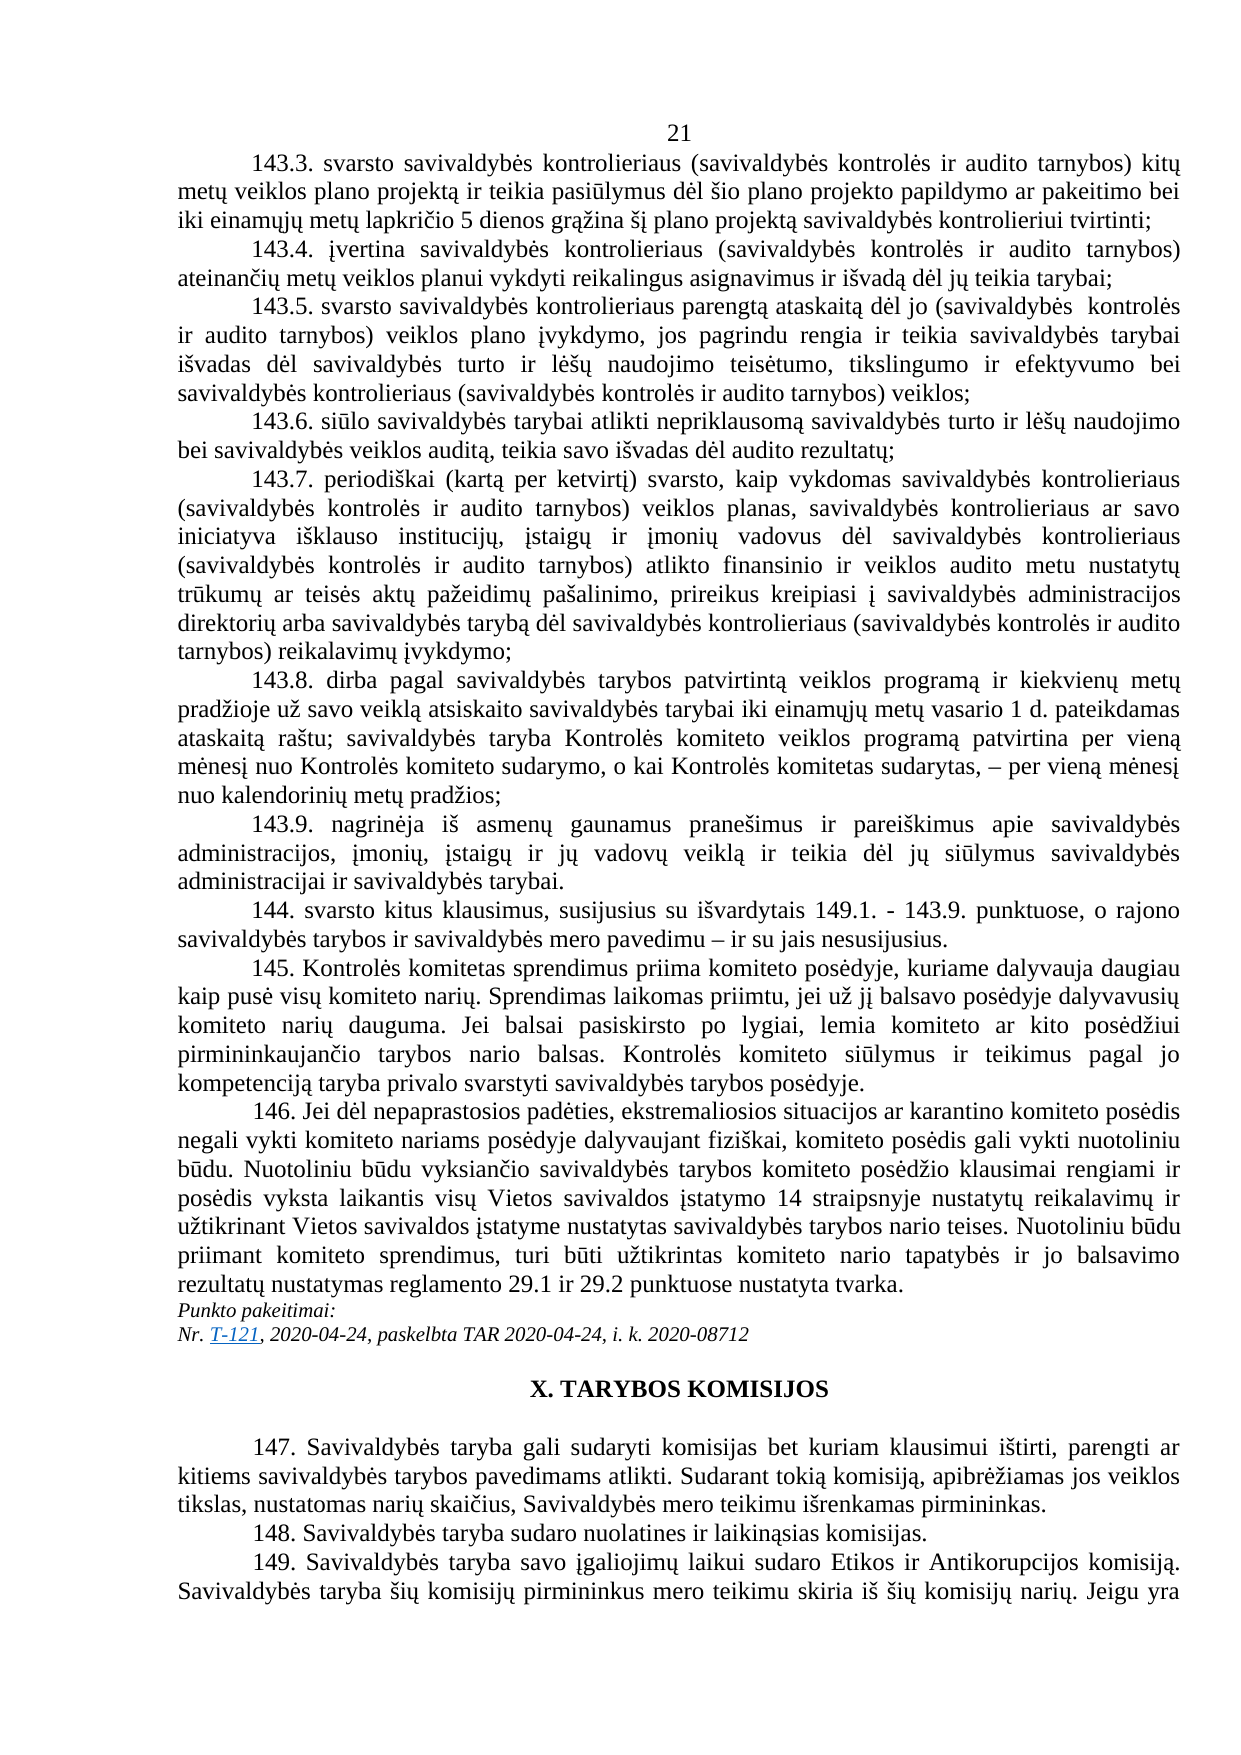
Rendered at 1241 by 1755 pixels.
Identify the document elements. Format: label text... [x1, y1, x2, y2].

text Nr. T-121, 2020-04-24, paskelbta TAR 2020-04-24, i. k. 2020-08712 [177, 1322, 1181, 1346]
text X. TARYBOS KOMISIJOS [177, 1374, 1181, 1403]
text 143.3. svarsto savivaldybės kontrolieriaus (savivaldybės kontrolės ir audito tarnybos) kitų metų veiklos plano projektą ir teikia pasiūlymus dėl šio plano projekto papildymo ar pakeitimo bei iki einamųjų metų lapkričio 5 dienos grąžina šį plano projektą savivaldybės kontrolieriui tvirtinti; [177, 148, 1181, 234]
text 147. Savivaldybės taryba gali sudaryti komisijas bet kuriam klausimui ištirti, parengti ar kitiems savivaldybės tarybos pavedimams atlikti. Sudarant tokią komisiją, apibrėžiamas jos veiklos tikslas, nustatomas narių skaičius, Savivaldybės mero teikimu išrenkamas pirmininkas. [177, 1432, 1181, 1518]
text 149. Savivaldybės taryba savo įgaliojimų laikui sudaro Etikos ir Antikorupcijos komisiją. Savivaldybės taryba šių komisijų pirmininkus mero teikimu skiria iš šių komisijų narių. Jeigu yra [177, 1547, 1181, 1604]
text 143.6. siūlo savivaldybės tarybai atlikti nepriklausomą savivaldybės turto ir lėšų naudojimo bei savivaldybės veiklos auditą, teikia savo išvadas dėl audito rezultatų; [177, 406, 1181, 464]
text 143.9. nagrinėja iš asmenų gaunamus pranešimus ir pareiškimus apie savivaldybės administracijos, įmonių, įstaigų ir jų vadovų veiklą ir teikia dėl jų siūlymus savivaldybės administracijai ir savivaldybės tarybai. [177, 809, 1181, 895]
text 143.7. periodiškai (kartą per ketvirtį) svarsto, kaip vykdomas savivaldybės kontrolieriaus (savivaldybės kontrolės ir audito tarnybos) veiklos planas, savivaldybės kontrolieriaus ar savo iniciatyva išklauso institucijų, įstaigų ir įmonių vadovus dėl savivaldybės kontrolieriaus (savivaldybės kontrolės ir audito tarnybos) atlikto finansinio ir veiklos audito metu nustatytų trūkumų ar teisės aktų pažeidimų pašalinimo, prireikus kreipiasi į savivaldybės administracijos direktorių arba savivaldybės tarybą dėl savivaldybės kontrolieriaus (savivaldybės kontrolės ir audito tarnybos) reikalavimų įvykdymo; [177, 464, 1181, 665]
text 144. svarsto kitus klausimus, susijusius su išvardytais 149.1. - 143.9. punktuose, o rajono savivaldybės tarybos ir savivaldybės mero pavedimu – ir su jais nesusijusius. [177, 895, 1181, 953]
text 145. Kontrolės komitetas sprendimus priima komiteto posėdyje, kuriame dalyvauja daugiau kaip pusė visų komiteto narių. Sprendimas laikomas priimtu, jei už jį balsavo posėdyje dalyvavusių komiteto narių dauguma. Jei balsai pasiskirsto po lygiai, lemia komiteto ar kito posėdžiui pirmininkaujančio tarybos nario balsas. Kontrolės komiteto siūlymus ir teikimus pagal jo kompetenciją taryba privalo svarstyti savivaldybės tarybos posėdyje. [177, 953, 1181, 1096]
text 148. Savivaldybės taryba sudaro nuolatines ir laikinąsias komisijas. [177, 1518, 1181, 1547]
text Punkto pakeitimai: [177, 1298, 1181, 1322]
text 143.8. dirba pagal savivaldybės tarybos patvirtintą veiklos programą ir kiekvienų metų pradžioje už savo veiklą atsiskaito savivaldybės tarybai iki einamųjų metų vasario 1 d. pateikdamas ataskaitą raštu; savivaldybės taryba Kontrolės komiteto veiklos programą patvirtina per vieną mėnesį nuo Kontrolės komiteto sudarymo, o kai Kontrolės komitetas sudarytas, – per vieną mėnesį nuo kalendorinių metų pradžios; [177, 665, 1181, 809]
text 143.5. svarsto savivaldybės kontrolieriaus parengtą ataskaitą dėl jo (savivaldybės kontrolės ir audito tarnybos) veiklos plano įvykdymo, jos pagrindu rengia ir teikia savivaldybės tarybai išvadas dėl savivaldybės turto ir lėšų naudojimo teisėtumo, tikslingumo ir efektyvumo bei savivaldybės kontrolieriaus (savivaldybės kontrolės ir audito tarnybos) veiklos; [177, 291, 1181, 406]
text 146. Jei dėl nepaprastosios padėties, ekstremaliosios situacijos ar karantino komiteto posėdis negali vykti komiteto nariams posėdyje dalyvaujant fiziškai, komiteto posėdis gali vykti nuotoliniu būdu. Nuotoliniu būdu vyksiančio savivaldybės tarybos komiteto posėdžio klausimai rengiami ir posėdis vyksta laikantis visų Vietos savivaldos įstatymo 14 straipsnyje nustatytų reikalavimų ir užtikrinant Vietos savivaldos įstatyme nustatytas savivaldybės tarybos nario teises. Nuotoliniu būdu priimant komiteto sprendimus, turi būti užtikrintas komiteto nario tapatybės ir jo balsavimo rezultatų nustatymas reglamento 29.1 ir 29.2 punktuose nustatyta tvarka. [177, 1096, 1181, 1298]
text 143.4. įvertina savivaldybės kontrolieriaus (savivaldybės kontrolės ir audito tarnybos) ateinančių metų veiklos planui vykdyti reikalingus asignavimus ir išvadą dėl jų teikia tarybai; [177, 234, 1181, 291]
